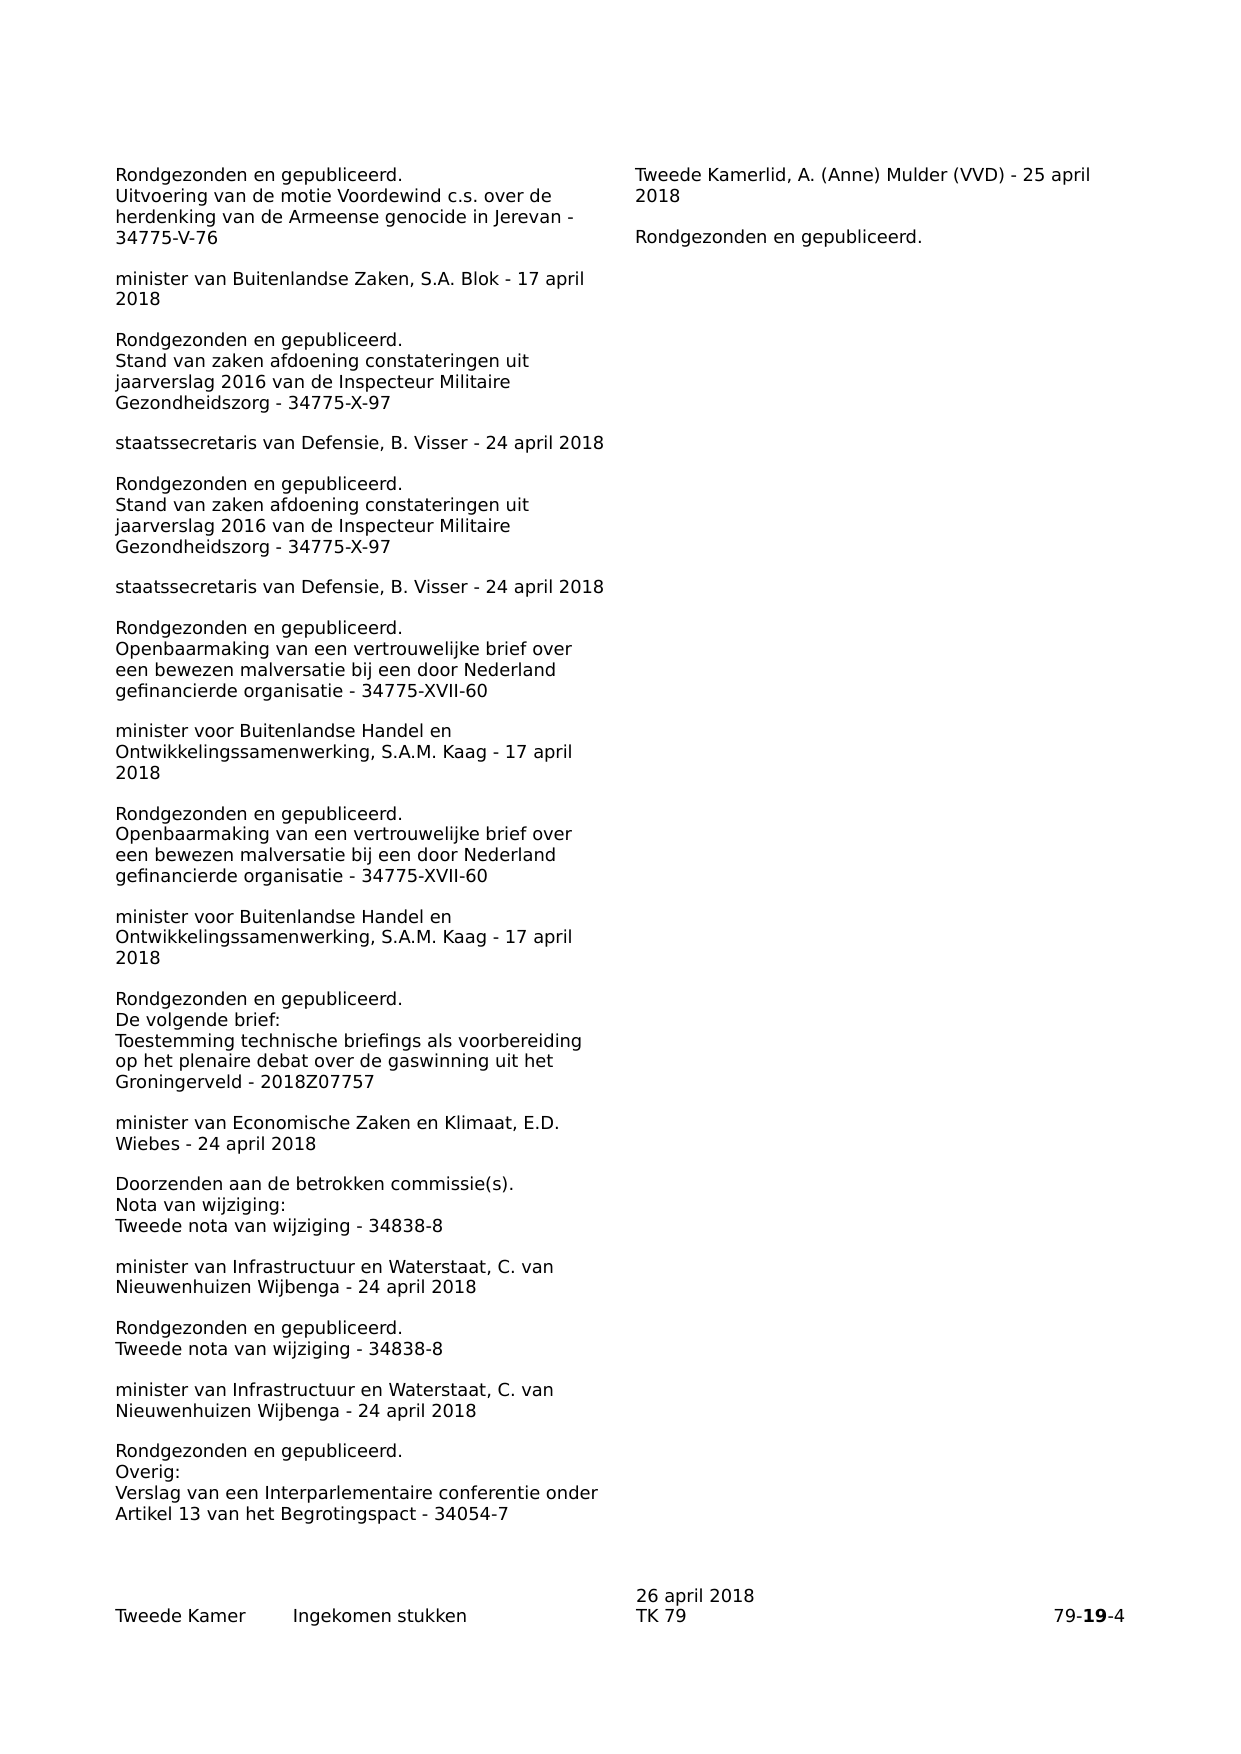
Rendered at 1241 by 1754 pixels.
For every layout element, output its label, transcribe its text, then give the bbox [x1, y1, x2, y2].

text Verslag van een Interparlementaire conferentie onder Artikel 13 van het Begrotingspact - 34054-7 [115, 1483, 605, 1524]
text minister van Buitenlandse Zaken, S.A. Blok - 17 april 2018 [115, 268, 605, 310]
text minister voor Buitenlandse Handel en Ontwikkelingssamenwerking, S.A.M. Kaag - 17 april 2018 [115, 907, 605, 969]
text minister voor Buitenlandse Handel en Ontwikkelingssamenwerking, S.A.M. Kaag - 17 april 2018 [115, 721, 605, 783]
text Stand van zaken afdoening constateringen uit jaarverslag 2016 van de Inspecteur Militaire Gezondheidszorg - 34775-X-97 [115, 351, 605, 413]
text Rondgezonden en gepubliceerd. [115, 330, 605, 351]
text Uitvoering van de motie Voordewind c.s. over de herdenking van de Armeense genocide in Jerevan - 34775-V-76 [115, 186, 605, 248]
text Toestemming technische briefings als voorbereiding op het plenaire debat over de gaswinning uit het Groningerveld - 2018Z07757 [115, 1030, 605, 1093]
text De volgende brief: [115, 1009, 605, 1030]
text Rondgezonden en gepubliceerd. [115, 1318, 605, 1339]
text Rondgezonden en gepubliceerd. [635, 227, 1125, 247]
text Doorzenden aan de betrokken commissie(s). [115, 1174, 605, 1195]
text Tweede nota van wijziging - 34838-8 [115, 1339, 605, 1360]
text Tweede Kamerlid, A. (Anne) Mulder (VVD) - 25 april 2018 [635, 165, 1125, 207]
text Openbaarmaking van een vertrouwelijke brief over een bewezen malversatie bij een door Nederland gefinancierde organisatie - 34775-XVII-60 [115, 824, 605, 887]
text Stand van zaken afdoening constateringen uit jaarverslag 2016 van de Inspecteur Militaire Gezondheidszorg - 34775-X-97 [115, 495, 605, 557]
text Rondgezonden en gepubliceerd. [115, 803, 605, 824]
text staatssecretaris van Defensie, B. Visser - 24 april 2018 [115, 433, 605, 454]
text Rondgezonden en gepubliceerd. [115, 165, 605, 186]
text minister van Infrastructuur en Waterstaat, C. van Nieuwenhuizen Wijbenga - 24 april 2018 [115, 1380, 605, 1421]
text minister van Economische Zaken en Klimaat, E.D. Wiebes - 24 april 2018 [115, 1113, 605, 1154]
text Rondgezonden en gepubliceerd. [115, 474, 605, 495]
text Rondgezonden en gepubliceerd. [115, 618, 605, 639]
text Openbaarmaking van een vertrouwelijke brief over een bewezen malversatie bij een door Nederland gefinancierde organisatie - 34775-XVII-60 [115, 639, 605, 701]
text Rondgezonden en gepubliceerd. [115, 989, 605, 1009]
text Tweede nota van wijziging - 34838-8 [115, 1216, 605, 1237]
text minister van Infrastructuur en Waterstaat, C. van Nieuwenhuizen Wijbenga - 24 april 2018 [115, 1257, 605, 1298]
text Rondgezonden en gepubliceerd. [115, 1441, 605, 1462]
text Nota van wijziging: [115, 1195, 605, 1216]
text Overig: [115, 1462, 605, 1483]
text staatssecretaris van Defensie, B. Visser - 24 april 2018 [115, 577, 605, 598]
